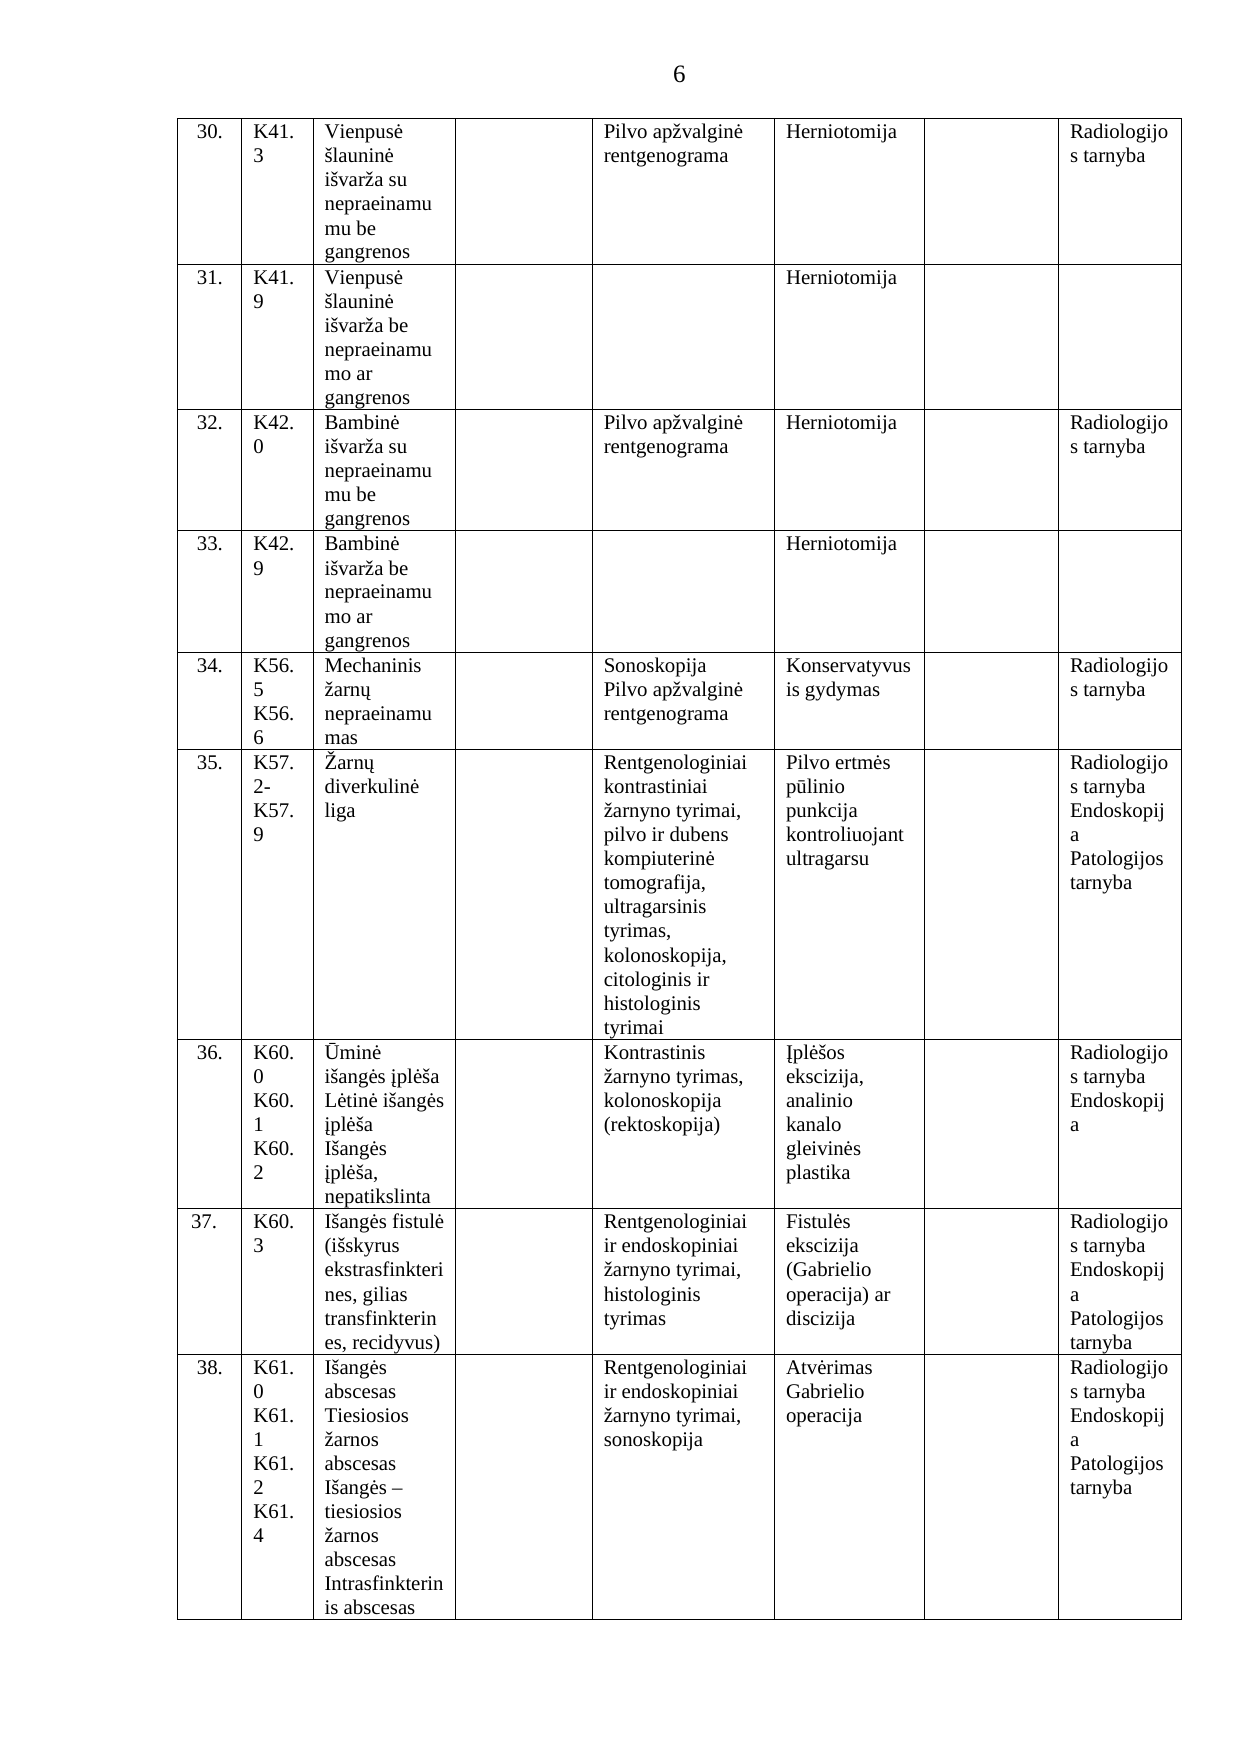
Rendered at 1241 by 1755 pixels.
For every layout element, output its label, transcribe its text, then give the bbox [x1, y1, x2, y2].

table_cell Vienpusė šlauninė išvarža su nepraeinamumu be gangrenos [314, 119, 455, 263]
table_cell Pilvo ertmės pūlinio punkcija kontroliuojant ultragarsu [775, 750, 924, 1039]
table_cell Mechaninis žarnų nepraeinamumas [314, 653, 455, 749]
table_cell [1059, 531, 1181, 652]
table_cell K41.9 [242, 265, 313, 409]
table_cell 33. [178, 531, 241, 652]
table_cell [925, 1355, 1058, 1619]
table_cell [456, 119, 592, 263]
table_cell 36. [178, 1040, 241, 1208]
table_cell Vienpusė šlauninė išvarža be nepraeinamumo ar gangrenos [314, 265, 455, 409]
table_cell Atvėrimas Gabrielio operacija [775, 1355, 924, 1619]
table_cell 35. [178, 750, 241, 1039]
table_cell Rentgenologiniai kontrastiniai žarnyno tyrimai, pilvo ir dubens kompiuterinė tomografija, ultragarsinis tyrimas, kolonoskopija, citologinis ir histologinis tyrimai [593, 750, 774, 1039]
table_cell Radiologijos tarnyba Endoskopija [1059, 1040, 1181, 1208]
table_cell Herniotomija [775, 410, 924, 530]
table_cell K56.5 K56.6 [242, 653, 313, 749]
table_cell [593, 265, 774, 409]
table_cell Radiologijos tarnyba Endoskopija Patologijos tarnyba [1059, 750, 1181, 1039]
table_cell 34. [178, 653, 241, 749]
table_cell Įplėšos ekscizija, analinio kanalo gleivinės plastika [775, 1040, 924, 1208]
table_cell 30. [178, 119, 241, 263]
table_cell K41.3 [242, 119, 313, 263]
table_cell [925, 119, 1058, 263]
table_cell K57.2-K57.9 [242, 750, 313, 1039]
table_cell [456, 750, 592, 1039]
table_cell Pilvo apžvalginė rentgenograma [593, 410, 774, 530]
table_cell 31. [178, 265, 241, 409]
table_cell Radiologijos tarnyba [1059, 410, 1181, 530]
table_cell 38. [178, 1355, 241, 1619]
table_cell Rentgenologiniai ir endoskopiniai žarnyno tyrimai, sonoskopija [593, 1355, 774, 1619]
table_cell Herniotomija [775, 119, 924, 263]
table_cell Radiologijos tarnyba [1059, 119, 1181, 263]
table_cell Žarnų diverkulinė liga [314, 750, 455, 1039]
table_cell Fistulės ekscizija (Gabrielio operacija) ar discizija [775, 1209, 924, 1354]
table_cell [925, 531, 1058, 652]
table_cell [925, 410, 1058, 530]
table_cell [925, 1209, 1058, 1354]
table_cell 32. [178, 410, 241, 530]
table_cell K61.0 K61.1 K61.2 K61.4 [242, 1355, 313, 1619]
table_cell Radiologijos tarnyba [1059, 653, 1181, 749]
table_cell Kontrastinis žarnyno tyrimas, kolonoskopija (rektoskopija) [593, 1040, 774, 1208]
table_cell [925, 653, 1058, 749]
table_cell K42.9 [242, 531, 313, 652]
table_cell [456, 265, 592, 409]
table_cell [925, 1040, 1058, 1208]
table_cell Pilvo apžvalginė rentgenograma [593, 119, 774, 263]
table_cell Bambinė išvarža be nepraeinamumo ar gangrenos [314, 531, 455, 652]
table_cell [593, 531, 774, 652]
table_cell 37. [178, 1209, 241, 1354]
table_cell Išangės fistulė (išskyrus ekstrasfinkterines, gilias transfinkterines, recidyvus) [314, 1209, 455, 1354]
table_cell Radiologijos tarnyba Endoskopija Patologijos tarnyba [1059, 1355, 1181, 1619]
table_cell K60.0 K60.1 K60.2 [242, 1040, 313, 1208]
table_cell [456, 1209, 592, 1354]
table_cell K42.0 [242, 410, 313, 530]
table_cell Rentgenologiniai ir endoskopiniai žarnyno tyrimai, histologinis tyrimas [593, 1209, 774, 1354]
table_cell Herniotomija [775, 265, 924, 409]
table_cell Išangės abscesas Tiesiosios žarnos abscesas Išangės – tiesiosios žarnos abscesas Intrasfinkterinis abscesas [314, 1355, 455, 1619]
table_cell [456, 531, 592, 652]
table_cell Sonoskopija Pilvo apžvalginė rentgenograma [593, 653, 774, 749]
table_cell [1059, 265, 1181, 409]
table_cell [456, 1355, 592, 1619]
table_cell K60.3 [242, 1209, 313, 1354]
table_cell Ūminė išangės įplėša Lėtinė išangės įplėša Išangės įplėša, nepatikslinta [314, 1040, 455, 1208]
table_cell [456, 410, 592, 530]
table_cell Radiologijos tarnyba Endoskopija Patologijos tarnyba [1059, 1209, 1181, 1354]
table_cell Herniotomija [775, 531, 924, 652]
table_cell [456, 653, 592, 749]
table_cell [456, 1040, 592, 1208]
table_cell [925, 750, 1058, 1039]
table_cell [925, 265, 1058, 409]
table_cell Konservatyvusis gydymas [775, 653, 924, 749]
table_cell Bambinė išvarža su nepraeinamumu be gangrenos [314, 410, 455, 530]
